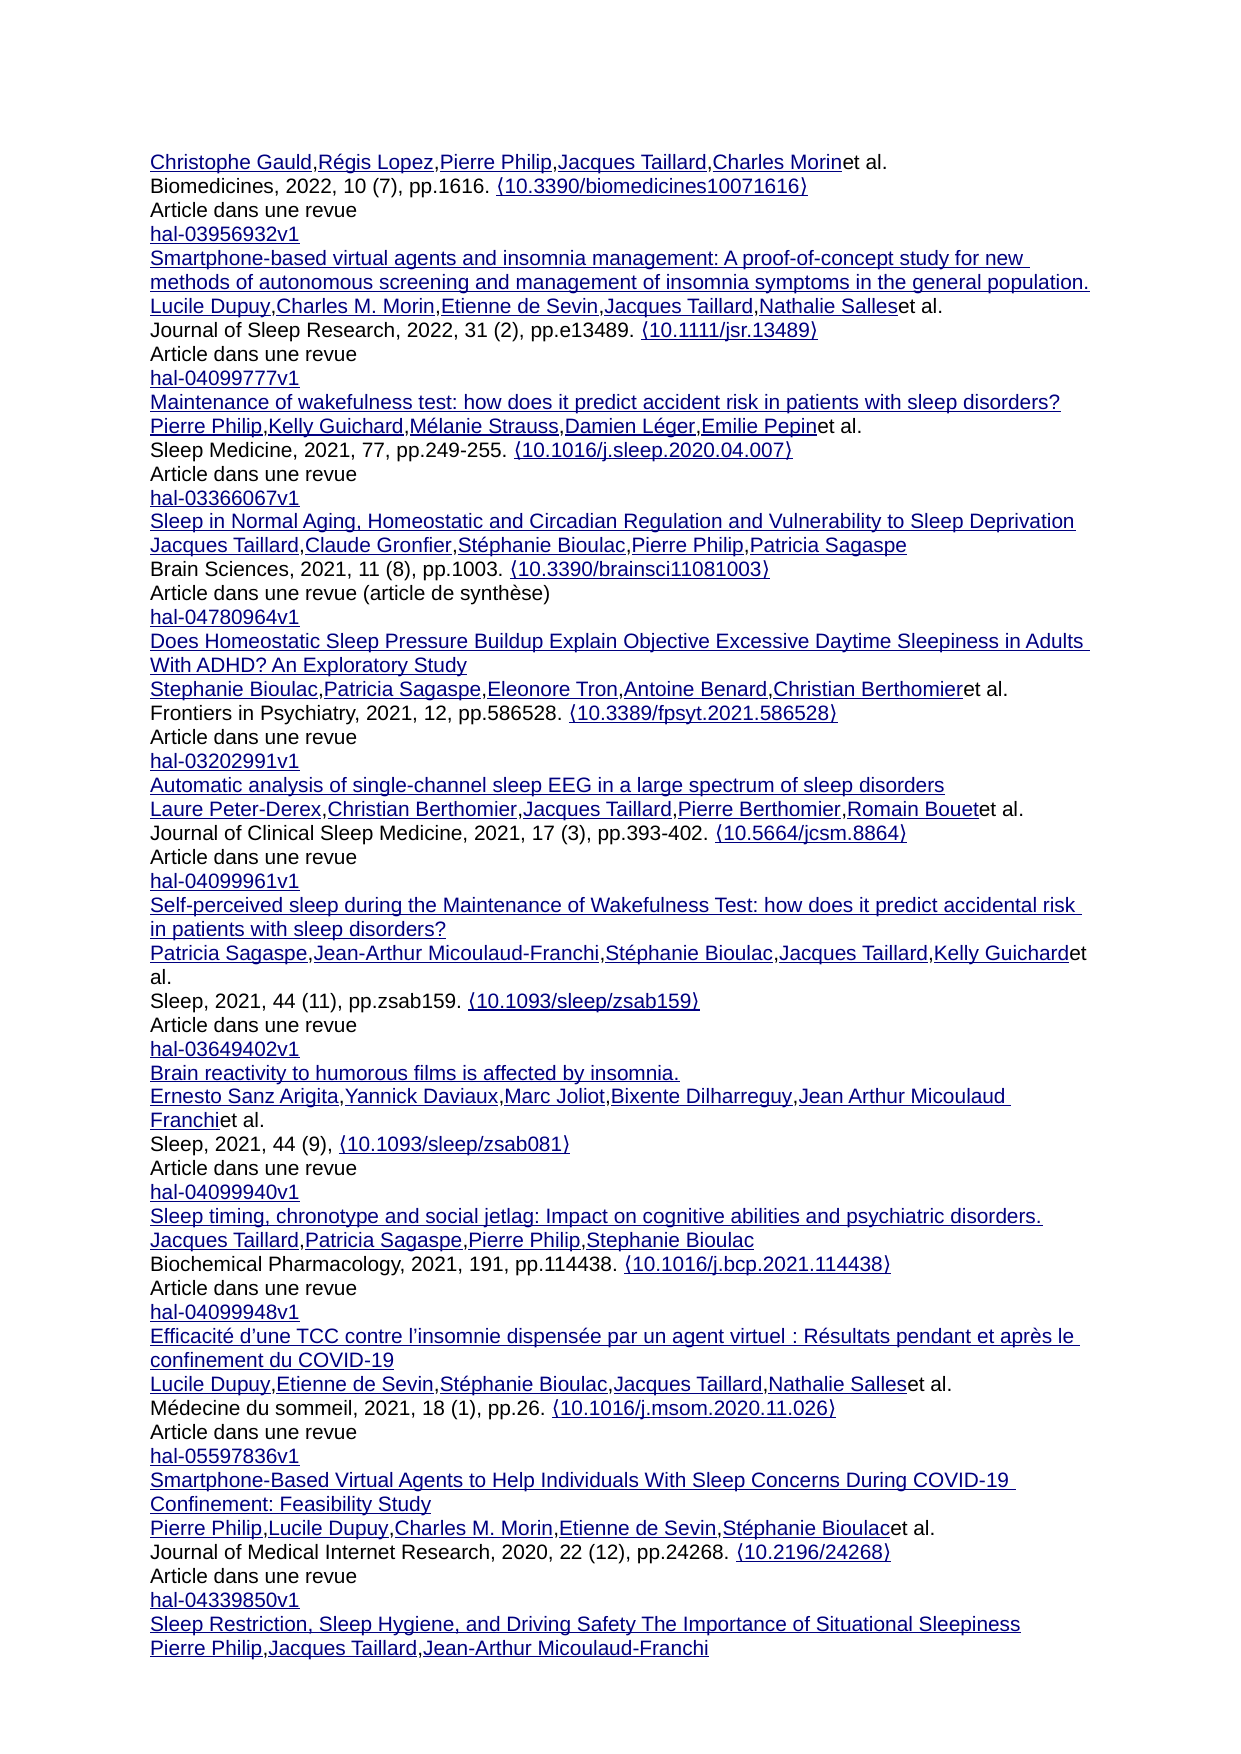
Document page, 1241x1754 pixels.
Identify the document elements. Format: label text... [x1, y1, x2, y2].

table_cell Automatic analysis of single-channel sleep EEG in a large spectrum of sleep disorders Laure Peter-Derex,Christian Berthomier,Jacques Taillard,Pierre Berthomier,Romain Bouetet al. Journal of Clinical Sleep Medicine, 2021, 17 (3), pp.393-402. ⟨10.5664/jcsm.8864⟩ Article dans une revue hal-04099961v1 [150, 773, 1090, 893]
table_cell Christophe Gauld,Régis Lopez,Pierre Philip,Jacques Taillard,Charles Morinet al. Biomedicines, 2022, 10 (7), pp.1616. ⟨10.3390/biomedicines10071616⟩ Article dans une revue hal-03956932v1 [150, 150, 1090, 246]
table_cell Sleep in Normal Aging, Homeostatic and Circadian Regulation and Vulnerability to Sleep Deprivation Jacques Taillard,Claude Gronfier,Stéphanie Bioulac,Pierre Philip,Patricia Sagaspe Brain Sciences, 2021, 11 (8), pp.1003. ⟨10.3390/brainsci11081003⟩ Article dans une revue (article de synthèse) hal-04780964v1 [150, 509, 1090, 629]
table_cell Smartphone-based virtual agents and insomnia management: A proof-of-concept study for new methods of autonomous screening and management of insomnia symptoms in the general population. [150, 246, 1090, 291]
table_cell Sleep timing, chronotype and social jetlag: Impact on cognitive abilities and psychiatric disorders. Jacques Taillard,Patricia Sagaspe,Pierre Philip,Stephanie Bioulac Biochemical Pharmacology, 2021, 191, pp.114438. ⟨10.1016/j.bcp.2021.114438⟩ Article dans une revue hal-04099948v1 [150, 1204, 1090, 1324]
table_cell Maintenance of wakefulness test: how does it predict accident risk in patients with sleep disorders? Pierre Philip,Kelly Guichard,Mélanie Strauss,Damien Léger,Emilie Pepinet al. Sleep Medicine, 2021, 77, pp.249-255. ⟨10.1016/j.sleep.2020.04.007⟩ Article dans une revue hal-03366067v1 [150, 390, 1090, 509]
table_cell Smartphone-Based Virtual Agents to Help Individuals With Sleep Concerns During COVID-19 Confinement: Feasibility Study Pierre Philip,Lucile Dupuy,Charles M. Morin,Etienne de Sevin,Stéphanie Bioulacet al. Journal of Medical Internet Research, 2020, 22 (12), pp.24268. ⟨10.2196/24268⟩ Article dans une revue hal-04339850v1 [150, 1468, 1090, 1611]
table_cell Efficacité d’une TCC contre l’insomnie dispensée par un agent virtuel : Résultats pendant et après le confinement du COVID-19 Lucile Dupuy,Etienne de Sevin,Stéphanie Bioulac,Jacques Taillard,Nathalie Salleset al. Médecine du sommeil, 2021, 18 (1), pp.26. ⟨10.1016/j.msom.2020.11.026⟩ Article dans une revue hal-05597836v1 [150, 1324, 1090, 1468]
table_cell Does Homeostatic Sleep Pressure Buildup Explain Objective Excessive Daytime Sleepiness in Adults [150, 629, 1090, 650]
table_cell Self-perceived sleep during the Maintenance of Wakefulness Test: how does it predict accidental risk in patients with sleep disorders? Patricia Sagaspe,Jean-Arthur Micoulaud-Franchi,Stéphanie Bioulac,Jacques Taillard,Kelly Guichardet al. Sleep, 2021, 44 (11), pp.zsab159. ⟨10.1093/sleep/zsab159⟩ Article dans une revue hal-03649402v1 [150, 893, 1090, 1060]
table_cell Brain reactivity to humorous films is affected by insomnia. Ernesto Sanz Arigita,Yannick Daviaux,Marc Joliot,Bixente Dilharreguy,Jean Arthur Micoulaud Franchiet al. Sleep, 2021, 44 (9), ⟨10.1093/sleep/zsab081⟩ Article dans une revue hal-04099940v1 [150, 1060, 1090, 1204]
table_cell Lucile Dupuy,Charles M. Morin,Etienne de Sevin,Jacques Taillard,Nathalie Salleset al. Journal of Sleep Research, 2022, 31 (2), pp.e13489. ⟨10.1111/jsr.13489⟩ Article dans une revue hal-04099777v1 [150, 292, 1090, 389]
table_cell With ADHD? An Exploratory Study Stephanie Bioulac,Patricia Sagaspe,Eleonore Tron,Antoine Benard,Christian Berthomieret al. Frontiers in Psychiatry, 2021, 12, pp.586528. ⟨10.3389/fpsyt.2021.586528⟩ Article dans une revue hal-03202991v1 [150, 651, 1090, 773]
table_cell Sleep Restriction, Sleep Hygiene, and Driving Safety The Importance of Situational Sleepiness Pierre Philip,Jacques Taillard,Jean-Arthur Micoulaud-Franchi [150, 1611, 1090, 1659]
